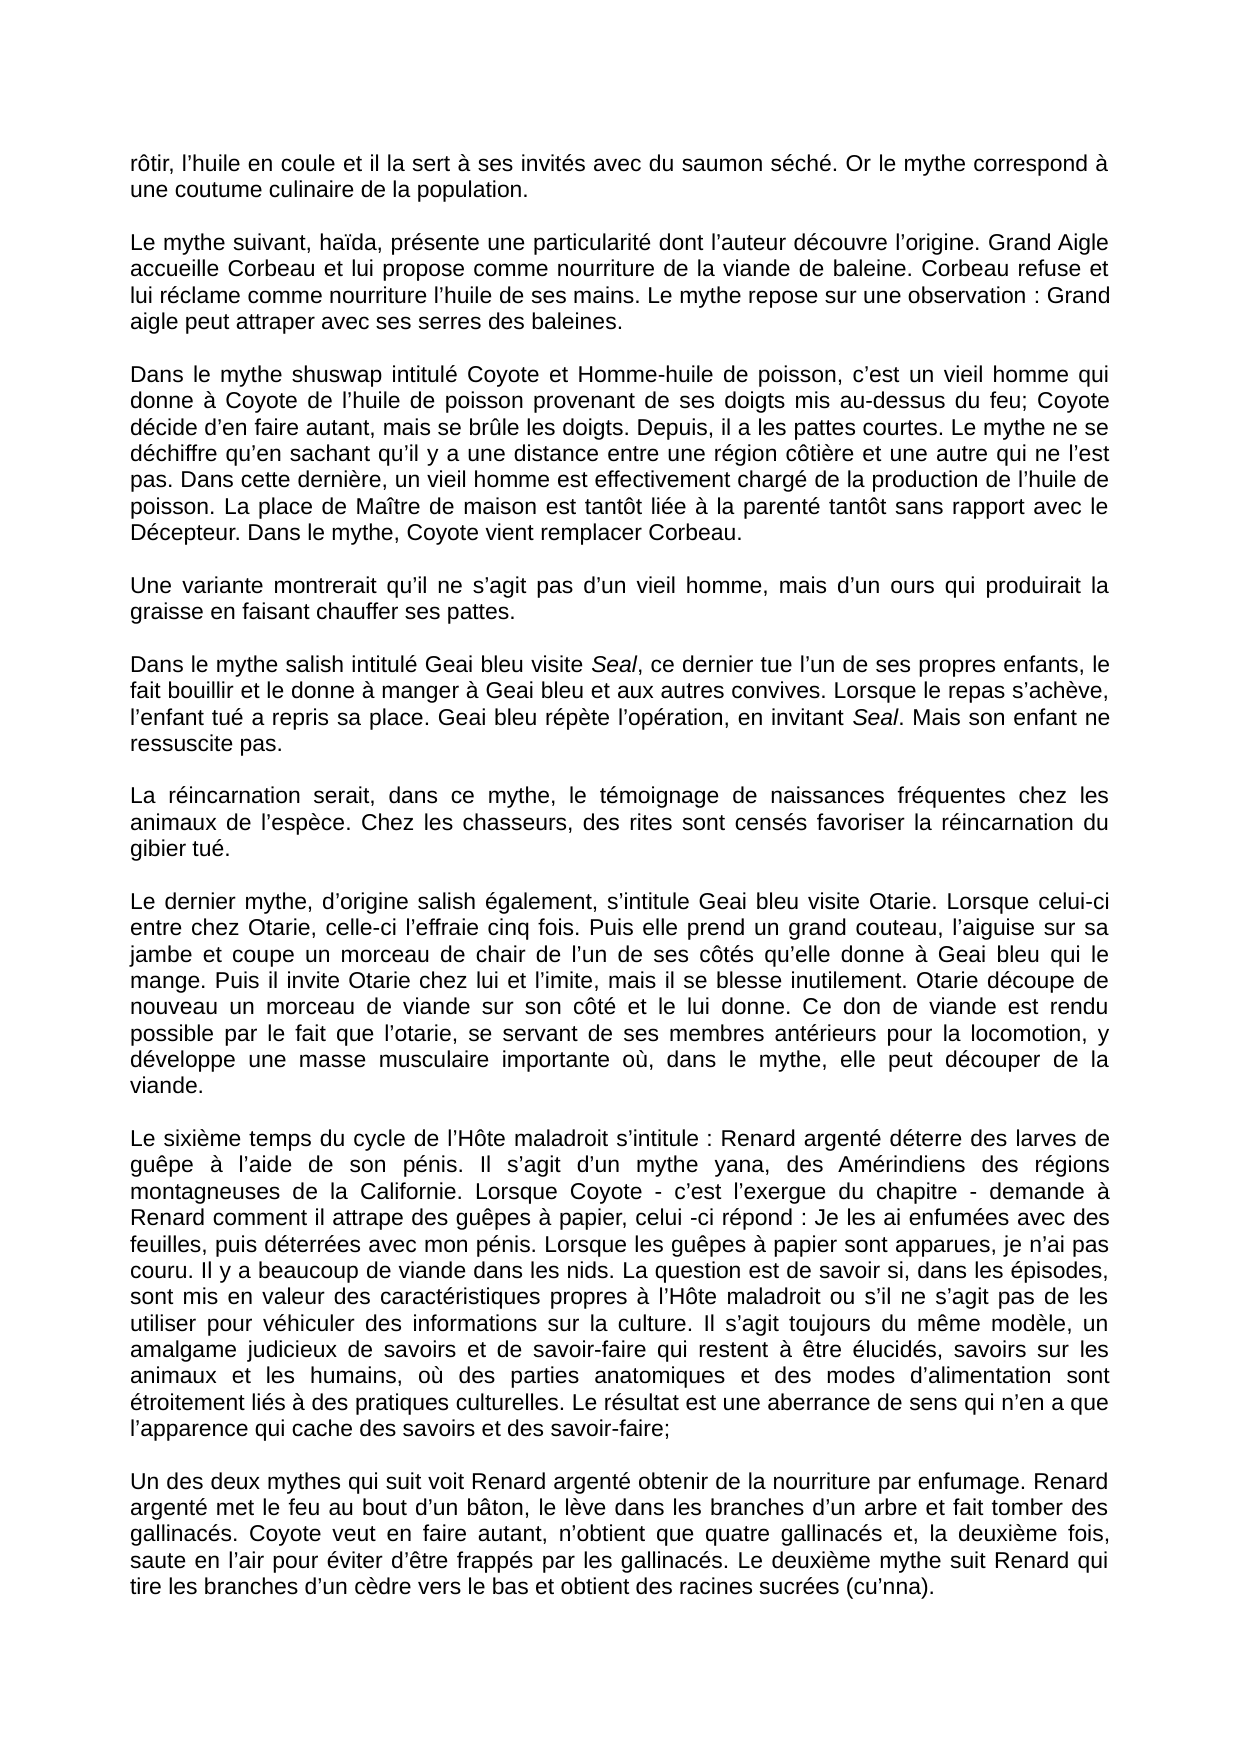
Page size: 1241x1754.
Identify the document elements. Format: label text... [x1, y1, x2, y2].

text Une variante montrerait qu’il ne s’agit pas d’un vieil homme, mais d’un ours qui produirait la graisse en faisant chauffer ses pattes. [130, 572, 1110, 624]
text Le sixième temps du cycle de l’Hôte maladroit s’intitule : Renard argenté déterre des larves de guêpe à l’aide de son pénis. Il s’agit d’un mythe yana, des Amérindiens des régions montagneuses de la Californie. Lorsque Coyote - c’est l’exergue du chapitre - demande à Renard comment il attrape des guêpes à papier, celui -ci répond : Je les ai enfumées avec des feuilles, puis déterrées avec mon pénis. Lorsque les guêpes à papier sont apparues, je n’ai pas couru. Il y a beaucoup de viande dans les nids. La question est de savoir si, dans les épisodes, sont mis en valeur des caractéristiques propres à l’Hôte maladroit ou s’il ne s’agit pas de les utiliser pour véhiculer des informations sur la culture. Il s’agit toujours du même modèle, un amalgame judicieux de savoirs et de savoir-faire qui restent à être élucidés, savoirs sur les animaux et les humains, où des parties anatomiques et des modes d’alimentation sont étroitement liés à des pratiques culturelles. Le résultat est une aberrance de sens qui n’en a que l’apparence qui cache des savoirs et des savoir-faire; [130, 1125, 1110, 1441]
text Le mythe suivant, haïda, présente une particularité dont l’auteur découvre l’origine. Grand Aigle accueille Corbeau et lui propose comme nourriture de la viande de baleine. Corbeau refuse et lui réclame comme nourriture l’huile de ses mains. Le mythe repose sur une observation : Grand aigle peut attraper avec ses serres des baleines. [130, 229, 1110, 334]
text Le dernier mythe, d’origine salish également, s’intitule Geai bleu visite Otarie. Lorsque celui-ci entre chez Otarie, celle-ci l’effraie cinq fois. Puis elle prend un grand couteau, l’aiguise sur sa jambe et coupe un morceau de chair de l’un de ses côtés qu’elle donne à Geai bleu qui le mange. Puis il invite Otarie chez lui et l’imite, mais il se blesse inutilement. Otarie découpe de nouveau un morceau de viande sur son côté et le lui donne. Ce don de viande est rendu possible par le fait que l’otarie, se servant de ses membres antérieurs pour la locomotion, y développe une masse musculaire importante où, dans le mythe, elle peut découper de la viande. [130, 888, 1110, 1099]
text Un des deux mythes qui suit voit Renard argenté obtenir de la nourriture par enfumage. Renard argenté met le feu au bout d’un bâton, le lève dans les branches d’un arbre et fait tomber des gallinacés. Coyote veut en faire autant, n’obtient que quatre gallinacés et, la deuxième fois, saute en l’air pour éviter d’être frappés par les gallinacés. Le deuxième mythe suit Renard qui tire les branches d’un cèdre vers le bas et obtient des racines sucrées (cu’nna). [130, 1468, 1110, 1599]
text Dans le mythe salish intitulé Geai bleu visite Seal, ce dernier tue l’un de ses propres enfants, le fait bouillir et le donne à manger à Geai bleu et aux autres convives. Lorsque le repas s’achève, l’enfant tué a repris sa place. Geai bleu répète l’opération, en invitant Seal. Mais son enfant ne ressuscite pas. [130, 651, 1110, 756]
text rôtir, l’huile en coule et il la sert à ses invités avec du saumon séché. Or le mythe correspond à une coutume culinaire de la population. [130, 150, 1110, 203]
text Dans le mythe shuswap intitulé Coyote et Homme-huile de poisson, c’est un vieil homme qui donne à Coyote de l’huile de poisson provenant de ses doigts mis au-dessus du feu; Coyote décide d’en faire autant, mais se brûle les doigts. Depuis, il a les pattes courtes. Le mythe ne se déchiffre qu’en sachant qu’il y a une distance entre une région côtière et une autre qui ne l’est pas. Dans cette dernière, un vieil homme est effectivement chargé de la production de l’huile de poisson. La place de Maître de maison est tantôt liée à la parenté tantôt sans rapport avec le Décepteur. Dans le mythe, Coyote vient remplacer Corbeau. [130, 361, 1110, 545]
text La réincarnation serait, dans ce mythe, le témoignage de naissances fréquentes chez les animaux de l’espèce. Chez les chasseurs, des rites sont censés favoriser la réincarnation du gibier tué. [130, 782, 1110, 862]
